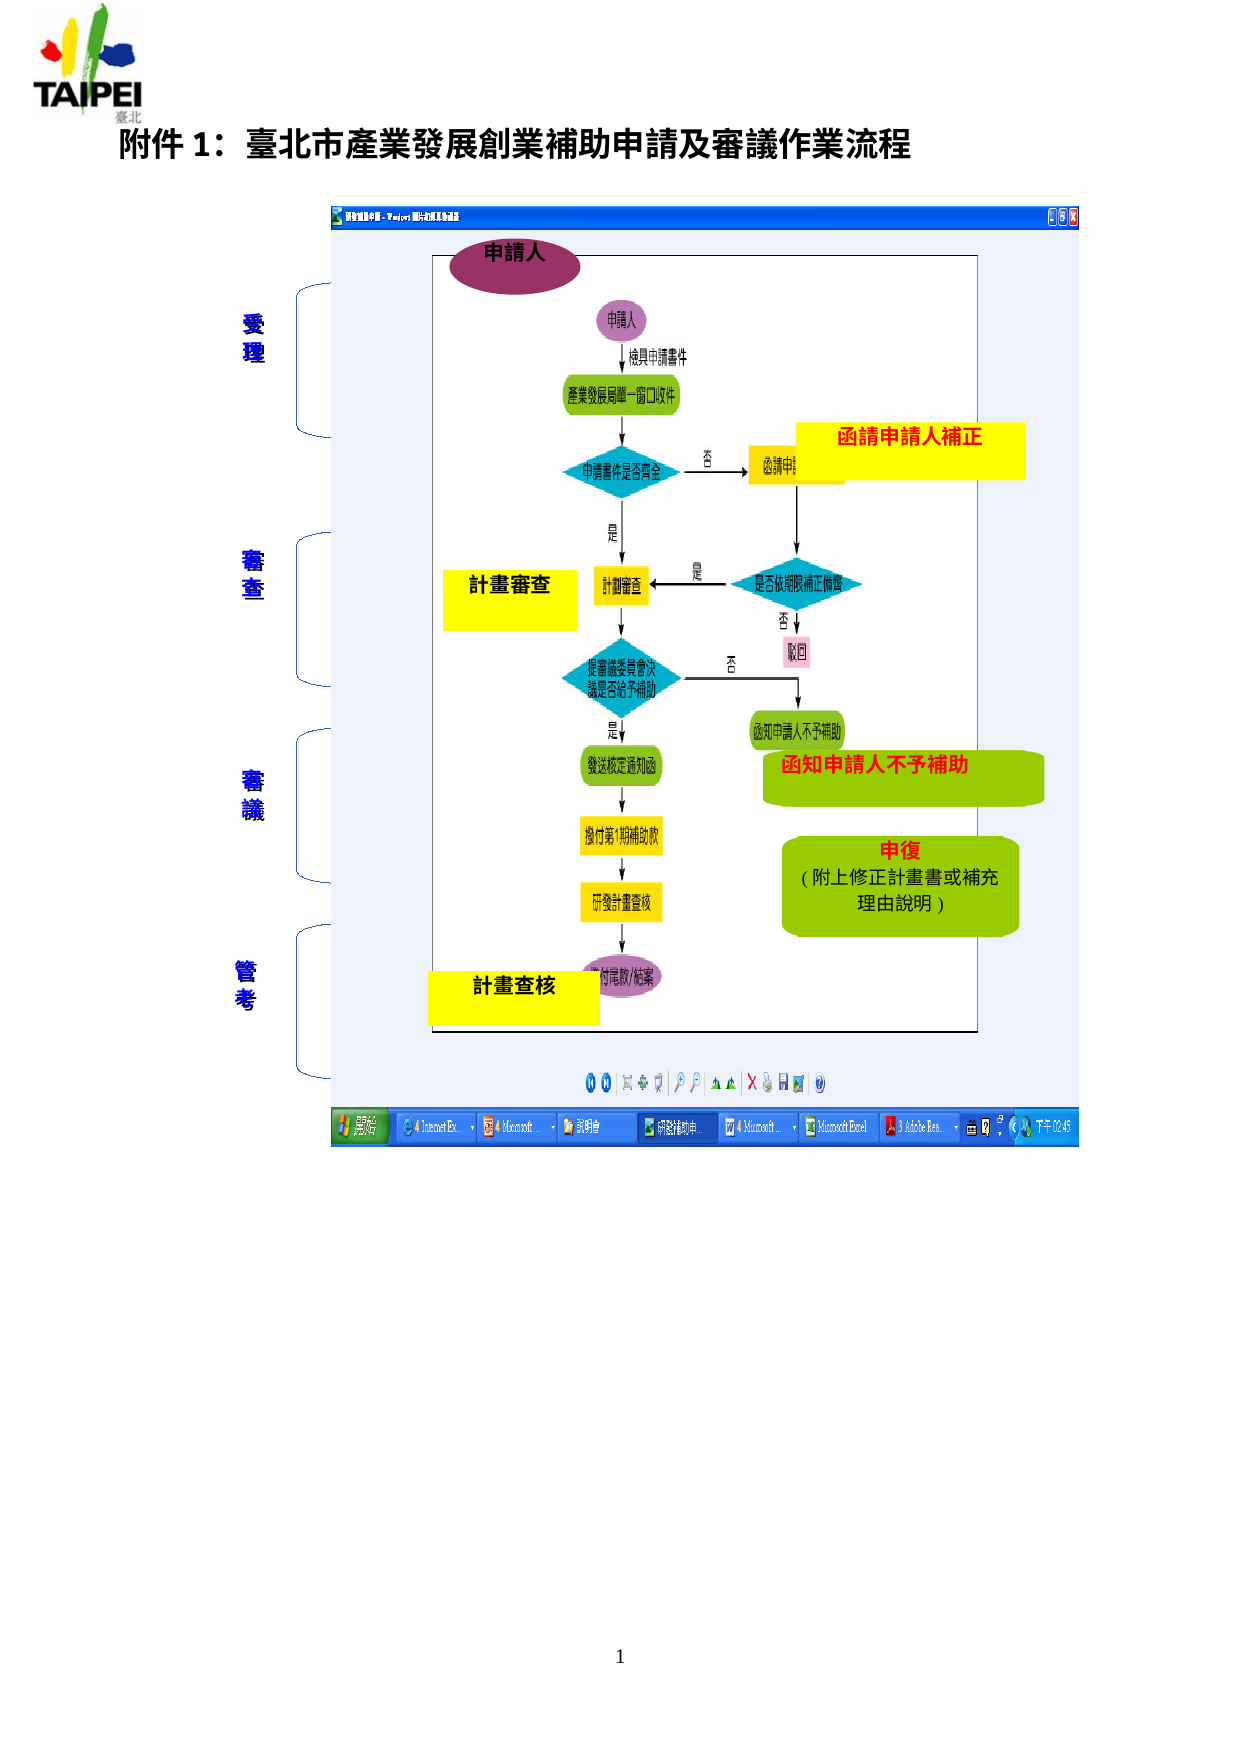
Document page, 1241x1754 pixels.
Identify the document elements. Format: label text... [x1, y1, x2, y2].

picture [331, 206, 1079, 1147]
picture [31, 2, 145, 126]
text 附件1：臺北市產業發展創業補助申請及審議作業流程 [118, 118, 1122, 167]
